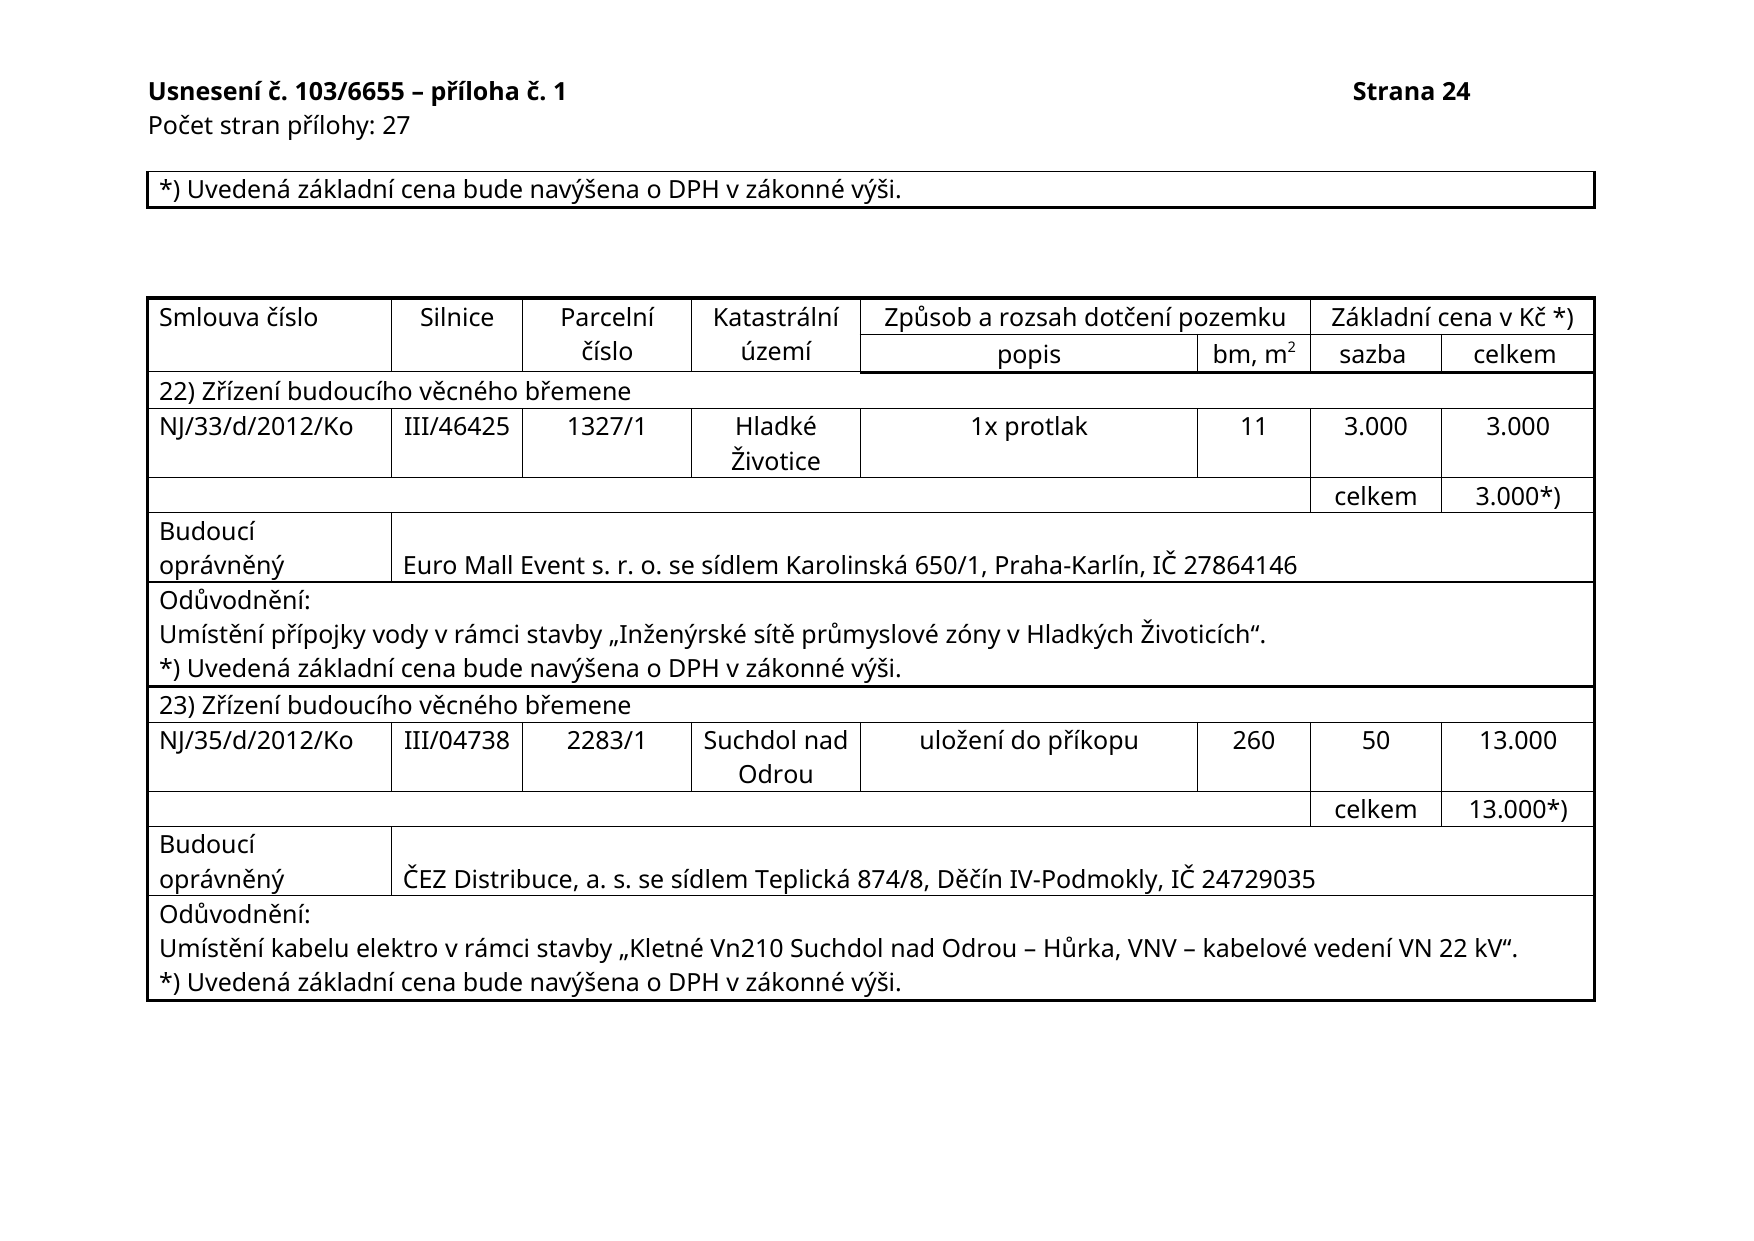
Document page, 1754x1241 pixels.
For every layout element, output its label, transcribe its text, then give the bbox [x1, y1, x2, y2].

table_cell Odůvodnění: Umístění přípojky vody v rámci stavby „Inženýrské sítě průmyslové zóny v Hladkých Životicích“. *) Uvedená základní cena bude navýšena o DPH v zákonné výši. [149, 583, 1593, 685]
table_cell *) Uvedená základní cena bude navýšena o DPH v zákonné výši. [149, 172, 1593, 206]
table_cell 1x protlak [861, 409, 1197, 477]
table_cell 50 [1311, 723, 1441, 791]
table_cell 23) Zřízení budoucího věcného břemene [149, 688, 1593, 722]
table_header Způsob a rozsah dotčení pozemku [861, 300, 1310, 334]
table_cell 13.000*) [1442, 792, 1593, 826]
table_header Parcelní číslo [523, 300, 691, 371]
table_cell uložení do příkopu [861, 723, 1197, 791]
table_header Katastrální území [692, 300, 860, 371]
table_cell NJ/33/d/2012/Ko [149, 409, 391, 477]
table_cell 3.000*) [1442, 478, 1593, 512]
table_cell 13.000 [1442, 723, 1593, 791]
table_cell ČEZ Distribuce, a. s. se sídlem Teplická 874/8, Děčín IV-Podmokly, IČ 24729035 [392, 827, 1593, 895]
table_cell NJ/35/d/2012/Ko [149, 723, 391, 791]
table_cell 2283/1 [523, 723, 691, 791]
table_cell 1327/1 [523, 409, 691, 477]
table_cell [149, 792, 1310, 826]
table_header Smlouva číslo [149, 300, 391, 371]
table_cell 3.000 [1311, 409, 1441, 477]
table_cell celkem [1311, 478, 1441, 512]
table_cell III/04738 [392, 723, 522, 791]
table_cell 11 [1198, 409, 1310, 477]
table_cell celkem [1311, 792, 1441, 826]
table_cell Budoucí oprávněný [149, 513, 391, 581]
table_cell bm, m2 [1198, 335, 1310, 371]
table_cell 260 [1198, 723, 1310, 791]
table_header Silnice [392, 300, 522, 371]
table_cell III/46425 [392, 409, 522, 477]
table_cell Odůvodnění: Umístění kabelu elektro v rámci stavby „Kletné Vn210 Suchdol nad Odrou – Hůrka, VNV – kabelové vedení VN 22 kV“. *) Uvedená základní cena bude navýšena o DPH v zákonné výši. [149, 896, 1593, 998]
table_cell celkem [1442, 335, 1593, 371]
table_header Základní cena v Kč *) [1311, 300, 1593, 334]
table_cell Budoucí oprávněný [149, 827, 391, 895]
table_cell Euro Mall Event s. r. o. se sídlem Karolinská 650/1, Praha-Karlín, IČ 27864146 [392, 513, 1593, 581]
table_cell Hladké Životice [692, 409, 860, 477]
table_cell 22) Zřízení budoucího věcného břemene [149, 372, 1593, 408]
table_cell popis [861, 335, 1197, 371]
table_cell Suchdol nad Odrou [692, 723, 860, 791]
table_cell [149, 478, 1310, 512]
table_cell 3.000 [1442, 409, 1593, 477]
table_cell sazba [1311, 335, 1441, 371]
